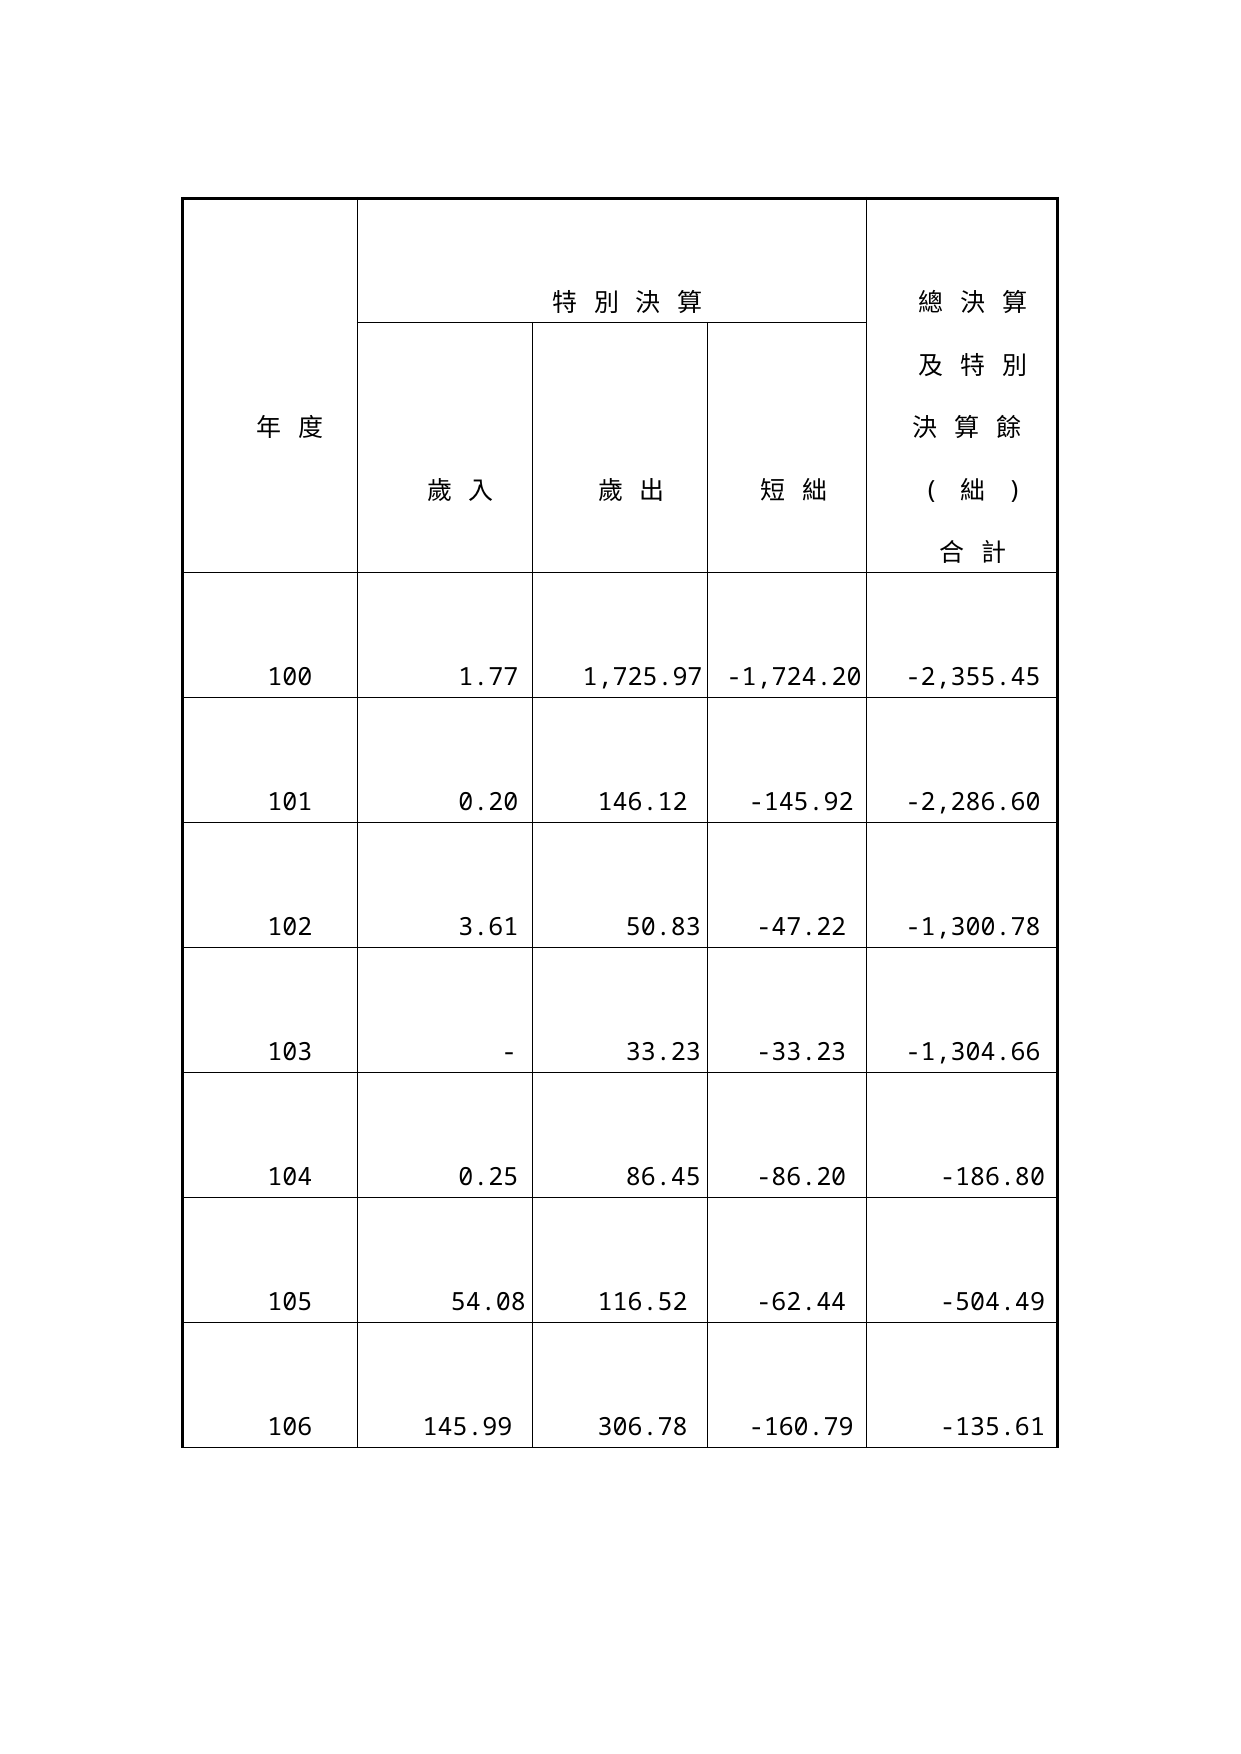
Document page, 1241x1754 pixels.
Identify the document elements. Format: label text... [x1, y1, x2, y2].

table_cell -2,286.60 [867, 698, 1056, 822]
table_cell 306.78 [533, 1323, 707, 1447]
table_cell 86.45 [533, 1073, 707, 1197]
table_cell 1,725.97 [533, 573, 707, 697]
table_cell -1,724.20 [708, 573, 866, 697]
table_cell 0.25 [358, 1073, 532, 1197]
table_cell -2,355.45 [867, 573, 1056, 697]
table_cell -47.22 [708, 823, 866, 947]
table_cell -504.49 [867, 1198, 1056, 1322]
table_cell 3.61 [358, 823, 532, 947]
table_cell -145.92 [708, 698, 866, 822]
table_header 總決算及特別決算餘(絀)合計 [867, 200, 1056, 572]
table_cell -186.80 [867, 1073, 1056, 1197]
table_cell 54.08 [358, 1198, 532, 1322]
table_cell 102 [184, 823, 357, 947]
table_cell -1,304.66 [867, 948, 1056, 1072]
table_cell -1,300.78 [867, 823, 1056, 947]
table_cell 146.12 [533, 698, 707, 822]
table_cell -86.20 [708, 1073, 866, 1197]
table_header 年度 [184, 200, 357, 572]
table_cell -160.79 [708, 1323, 866, 1447]
table_cell 105 [184, 1198, 357, 1322]
table_cell 歲入 [358, 323, 532, 572]
table_cell 116.52 [533, 1198, 707, 1322]
table_cell 歲出 [533, 323, 707, 572]
table_cell -33.23 [708, 948, 866, 1072]
table_cell -62.44 [708, 1198, 866, 1322]
table_cell 100 [184, 573, 357, 697]
table_cell 0.20 [358, 698, 532, 822]
table_cell 145.99 [358, 1323, 532, 1447]
table_cell 1.77 [358, 573, 532, 697]
table_cell 50.83 [533, 823, 707, 947]
table_cell 104 [184, 1073, 357, 1197]
table_cell 106 [184, 1323, 357, 1447]
table_header 特別決算 [358, 200, 866, 322]
table_cell -135.61 [867, 1323, 1056, 1447]
table_cell 103 [184, 948, 357, 1072]
table_cell 33.23 [533, 948, 707, 1072]
table_cell 101 [184, 698, 357, 822]
table_cell - [358, 948, 532, 1072]
table_cell 短絀 [708, 323, 866, 572]
